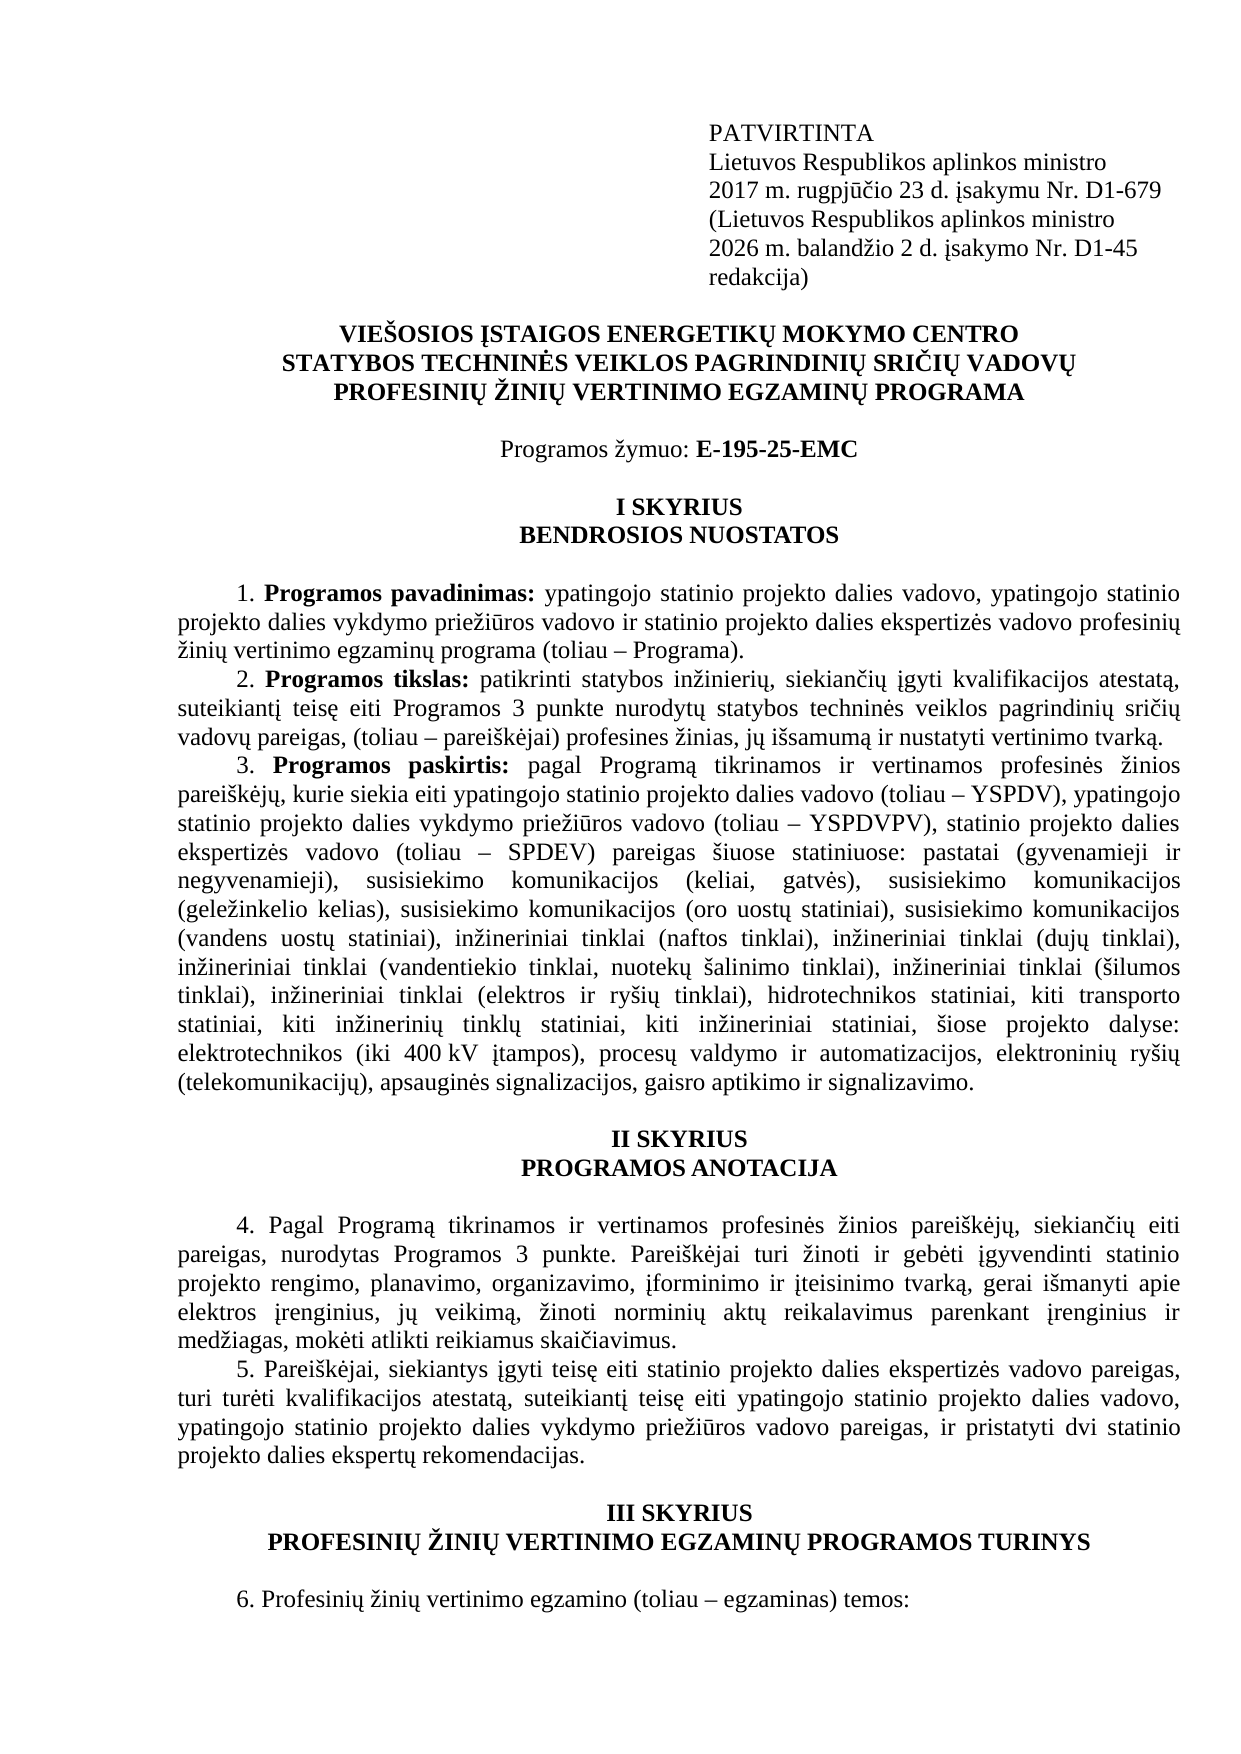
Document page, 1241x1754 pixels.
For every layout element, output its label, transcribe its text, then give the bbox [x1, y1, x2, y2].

text PROGRAMOS ANOTACIJA [177, 1153, 1181, 1182]
text 2026 m. balandžio 2 d. įsakymo Nr. D1-45 [709, 233, 1181, 262]
text redakcija) [709, 262, 1181, 291]
text 1. Programos pavadinimas: ypatingojo statinio projekto dalies vadovo, ypatingojo statinio projekto dalies vykdymo priežiūros vadovo ir statinio projekto dalies ekspertizės vadovo profesinių žinių vertinimo egzaminų programa (toliau – Programa). [177, 578, 1181, 664]
text Lietuvos Respublikos aplinkos ministro [709, 147, 1181, 176]
text PATVIRTINTA [709, 118, 1181, 147]
text PROFESINIŲ ŽINIŲ VERTINIMO EGZAMINŲ PROGRAMOS TURINYS [177, 1527, 1181, 1556]
text 3. Programos paskirtis: pagal Programą tikrinamos ir vertinamos profesinės žinios pareiškėjų, kurie siekia eiti ypatingojo statinio projekto dalies vadovo (toliau – YSPDV), ypatingojo statinio projekto dalies vykdymo priežiūros vadovo (toliau – YSPDVPV), statinio projekto dalies ekspertizės vadovo (toliau – SPDEV) pareigas šiuose statiniuose: pastatai (gyvenamieji ir negyvenamieji), susisiekimo komunikacijos (keliai, gatvės), susisiekimo komunikacijos (geležinkelio kelias), susisiekimo komunikacijos (oro uostų statiniai), susisiekimo komunikacijos (vandens uostų statiniai), inžineriniai tinklai (naftos tinklai), inžineriniai tinklai (dujų tinklai), inžineriniai tinklai (vandentiekio tinklai, nuotekų šalinimo tinklai), inžineriniai tinklai (šilumos tinklai), inžineriniai tinklai (elektros ir ryšių tinklai), hidrotechnikos statiniai, kiti transporto statiniai, kiti inžinerinių tinklų statiniai, kiti inžineriniai statiniai, šiose projekto dalyse: elektrotechnikos (iki 400 kV įtampos), procesų valdymo ir automatizacijos, elektroninių ryšių (telekomunikacijų), apsauginės signalizacijos, gaisro aptikimo ir signalizavimo. [177, 751, 1181, 1096]
text (Lietuvos Respublikos aplinkos ministro [709, 204, 1181, 233]
text 5. Pareiškėjai, siekiantys įgyti teisę eiti statinio projekto dalies ekspertizės vadovo pareigas, turi turėti kvalifikacijos atestatą, suteikiantį teisę eiti ypatingojo statinio projekto dalies vadovo, ypatingojo statinio projekto dalies vykdymo priežiūros vadovo pareigas, ir pristatyti dvi statinio projekto dalies ekspertų rekomendacijas. [177, 1354, 1181, 1469]
text I SKYRIUS [177, 492, 1181, 521]
text 6. Profesinių žinių vertinimo egzamino (toliau – egzaminas) temos: [177, 1584, 1181, 1613]
text 2. Programos tikslas: patikrinti statybos inžinierių, siekiančių įgyti kvalifikacijos atestatą, suteikiantį teisę eiti Programos 3 punkte nurodytų statybos techninės veiklos pagrindinių sričių vadovų pareigas, (toliau – pareiškėjai) profesines žinias, jų išsamumą ir nustatyti vertinimo tvarką. [177, 664, 1181, 751]
text II SKYRIUS [177, 1124, 1181, 1153]
text VIEŠOSIOS ĮSTAIGOS energetikų mokymo centrO [177, 319, 1181, 348]
text PROFESINIŲ ŽINIŲ VERTINIMO EGZAMINŲ PROGRAMA [177, 377, 1181, 406]
text STATYBOS TECHNINĖS VEIKLOS PAGRINDINIŲ SRIČIŲ VADOVŲ [177, 348, 1181, 377]
text BENDROSIOS NUOSTATOS [177, 521, 1181, 549]
text 2017 m. rugpjūčio 23 d. įsakymu Nr. D1-679 [709, 176, 1181, 204]
text 4. Pagal Programą tikrinamos ir vertinamos profesinės žinios pareiškėjų, siekiančių eiti pareigas, nurodytas Programos 3 punkte. Pareiškėjai turi žinoti ir gebėti įgyvendinti statinio projekto rengimo, planavimo, organizavimo, įforminimo ir įteisinimo tvarką, gerai išmanyti apie elektros įrenginius, jų veikimą, žinoti norminių aktų reikalavimus parenkant įrenginius ir medžiagas, mokėti atlikti reikiamus skaičiavimus. [177, 1211, 1181, 1354]
text III SKYRIUS [177, 1498, 1181, 1527]
text Programos žymuo: E-195-25-EMC [177, 434, 1181, 463]
